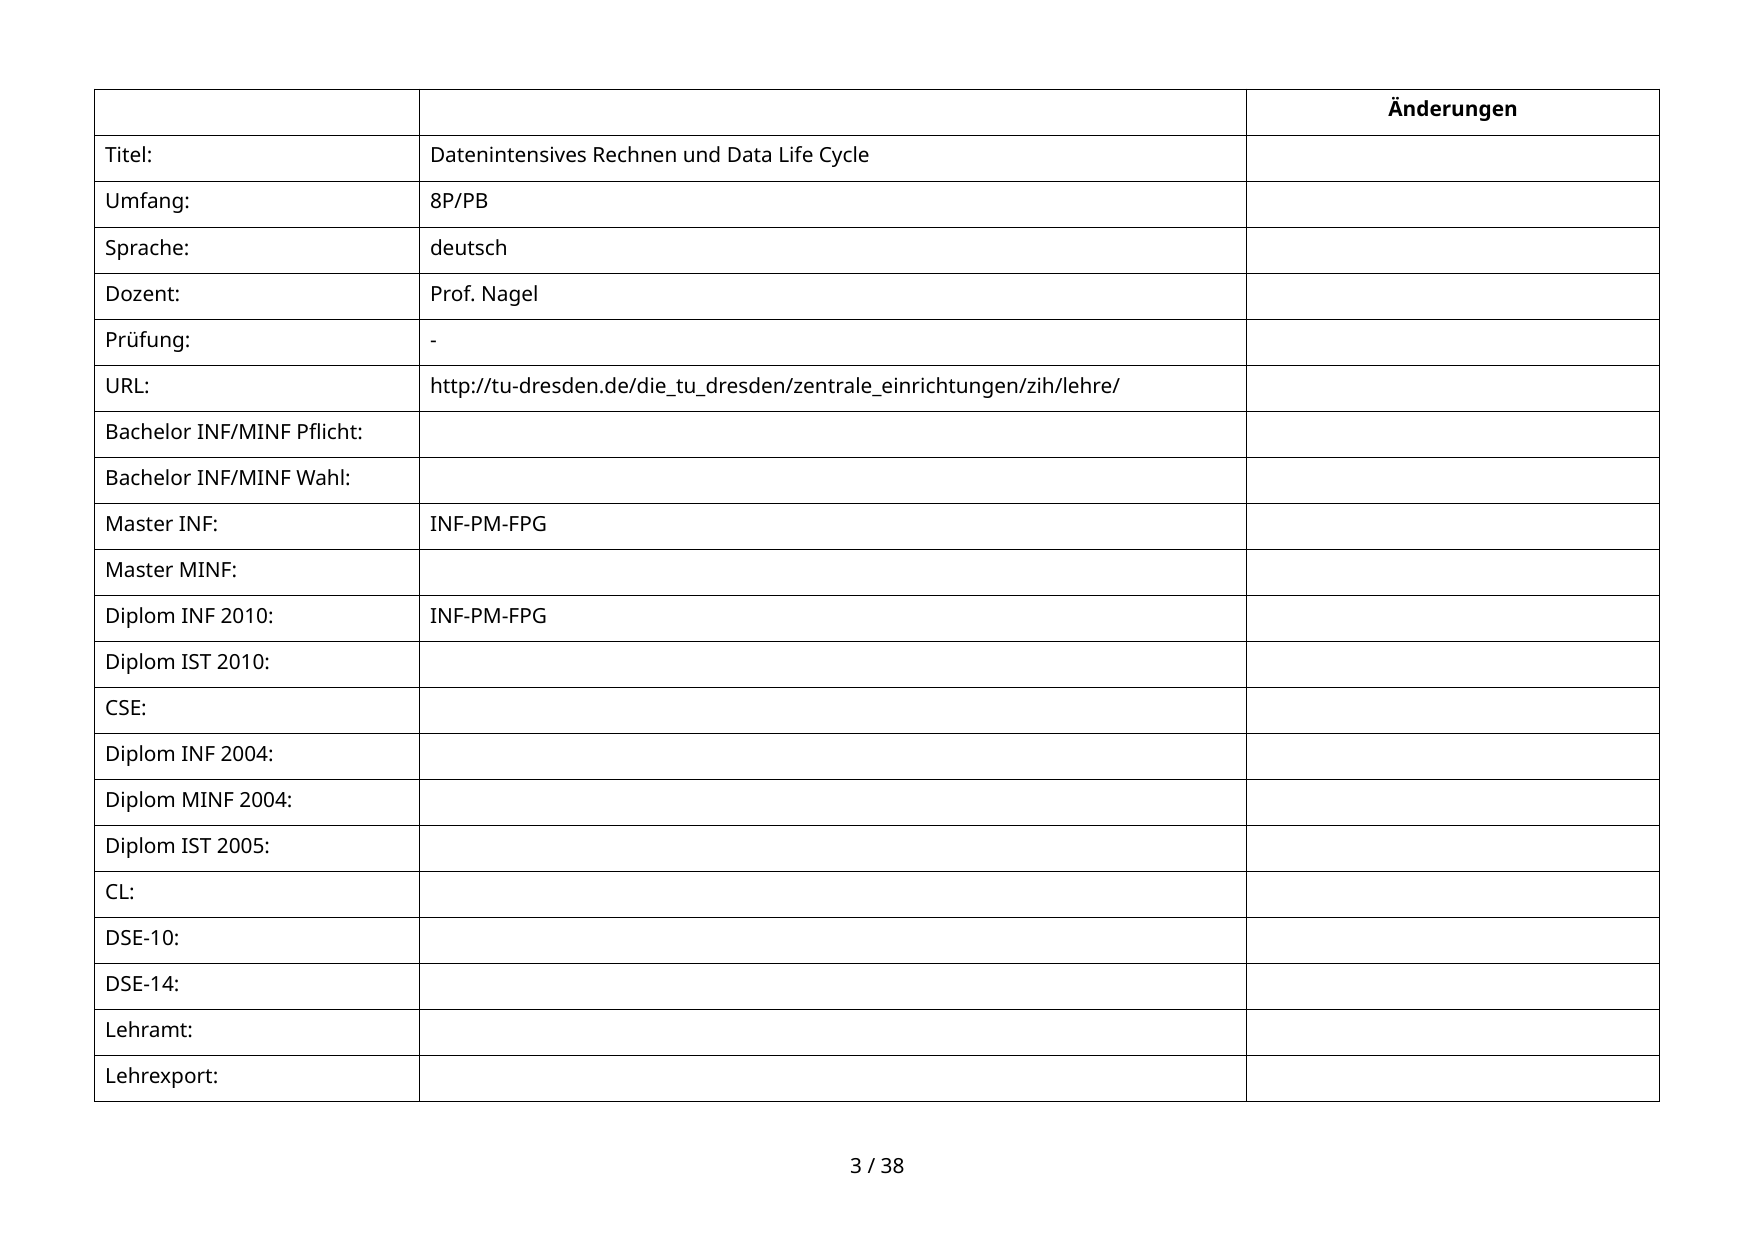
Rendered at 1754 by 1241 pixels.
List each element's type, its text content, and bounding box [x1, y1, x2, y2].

table_cell INF-PM-FPG [420, 504, 1246, 549]
table_cell [1247, 826, 1659, 871]
table_cell [420, 1056, 1246, 1101]
table_cell [1247, 780, 1659, 825]
table_cell 8P/PB [420, 182, 1246, 227]
table_cell URL: [95, 366, 419, 411]
table_cell CL: [95, 872, 419, 917]
table_cell DSE-14: [95, 964, 419, 1009]
table_cell [420, 964, 1246, 1009]
table_cell [1247, 734, 1659, 779]
table_cell Titel: [95, 136, 419, 181]
table_cell [420, 642, 1246, 687]
table_cell [1247, 596, 1659, 641]
table_cell Diplom IST 2005: [95, 826, 419, 871]
table_cell [1247, 182, 1659, 227]
table_cell [1247, 274, 1659, 319]
table_cell Prüfung: [95, 320, 419, 365]
table_cell [1247, 918, 1659, 963]
table_cell Datenintensives Rechnen und Data Life Cycle [420, 136, 1246, 181]
table_cell [1247, 366, 1659, 411]
table_cell [1247, 688, 1659, 733]
table_cell Diplom INF 2010: [95, 596, 419, 641]
table_cell [420, 734, 1246, 779]
table_cell [1247, 458, 1659, 503]
table_cell DSE-10: [95, 918, 419, 963]
table_cell [1247, 872, 1659, 917]
table_cell [1247, 504, 1659, 549]
table_cell [420, 872, 1246, 917]
table_cell Dozent: [95, 274, 419, 319]
table_cell CSE: [95, 688, 419, 733]
table_cell [420, 688, 1246, 733]
table_cell [1247, 228, 1659, 273]
table_header [95, 90, 419, 134]
table_cell INF-PM-FPG [420, 596, 1246, 641]
table_cell Lehramt: [95, 1010, 419, 1055]
table_cell [1247, 136, 1659, 181]
table_cell [1247, 412, 1659, 457]
table_cell [1247, 964, 1659, 1009]
table_cell [420, 826, 1246, 871]
table_cell Bachelor INF/MINF Pflicht: [95, 412, 419, 457]
table_cell deutsch [420, 228, 1246, 273]
table_cell [420, 780, 1246, 825]
table_cell [1247, 550, 1659, 595]
table_cell [420, 412, 1246, 457]
table_header Änderungen [1247, 90, 1659, 134]
table_cell [420, 458, 1246, 503]
table_cell http://tu-dresden.de/die_tu_dresden/zentrale_einrichtungen/zih/lehre/ [420, 366, 1246, 411]
table_cell Master MINF: [95, 550, 419, 595]
table_cell Sprache: [95, 228, 419, 273]
table_cell [1247, 1010, 1659, 1055]
table_cell [420, 918, 1246, 963]
table_cell Prof. Nagel [420, 274, 1246, 319]
table_cell Bachelor INF/MINF Wahl: [95, 458, 419, 503]
table_cell Diplom IST 2010: [95, 642, 419, 687]
table_cell - [420, 320, 1246, 365]
table_cell Lehrexport: [95, 1056, 419, 1101]
table_cell [1247, 642, 1659, 687]
table_header [420, 90, 1246, 134]
table_cell Umfang: [95, 182, 419, 227]
table_cell [1247, 1056, 1659, 1101]
table_cell [420, 1010, 1246, 1055]
table_cell Diplom INF 2004: [95, 734, 419, 779]
table_cell Diplom MINF 2004: [95, 780, 419, 825]
table_cell [420, 550, 1246, 595]
table_cell [1247, 320, 1659, 365]
table_cell Master INF: [95, 504, 419, 549]
